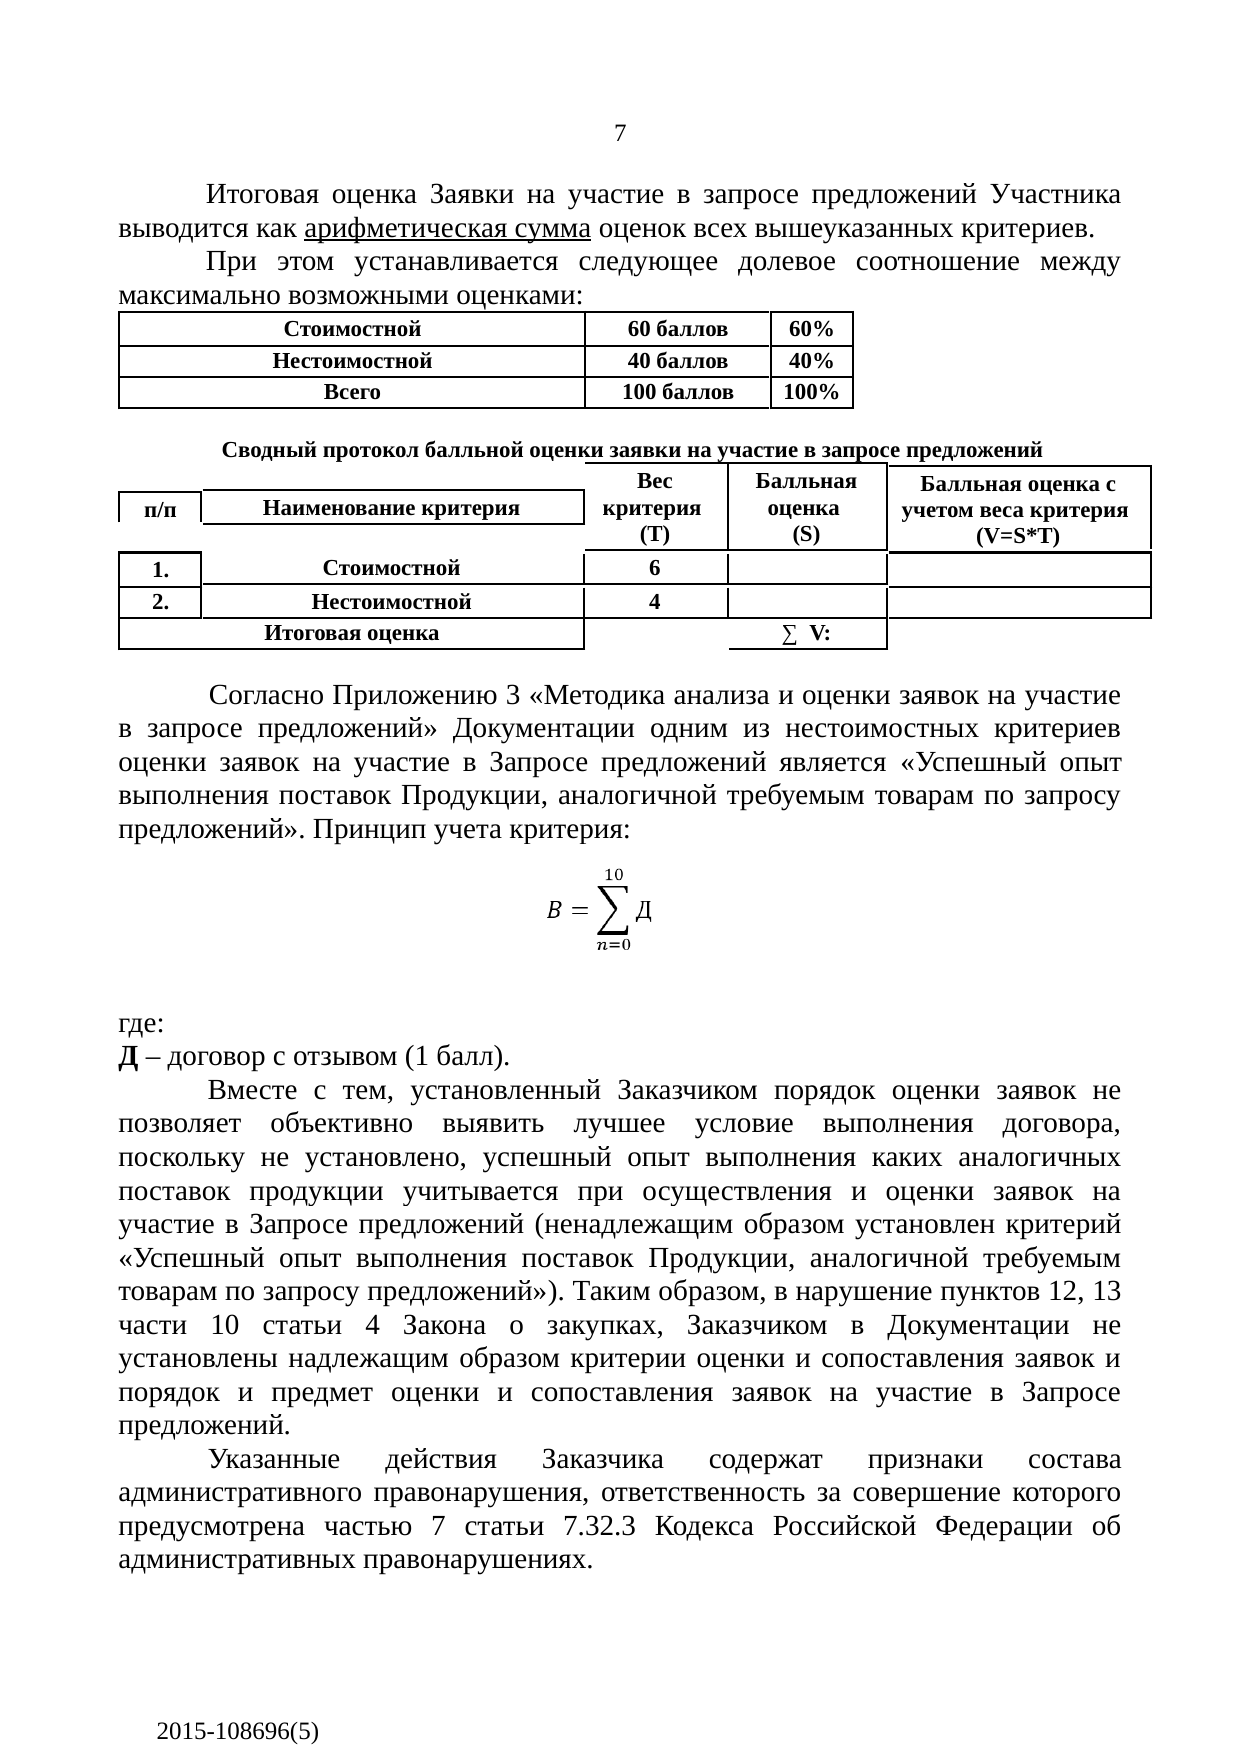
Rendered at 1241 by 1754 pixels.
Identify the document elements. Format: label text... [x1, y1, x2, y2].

table_cell Всего [120, 378, 584, 407]
table_cell 4 [585, 588, 727, 617]
table_cell 100 баллов [586, 378, 769, 407]
table_cell [118, 462, 202, 491]
table_cell 100% [772, 378, 852, 407]
text При этом устанавливается следующее долевое соотношение между максимально возможными оценками: [118, 243, 1122, 311]
table_cell 40% [772, 347, 852, 376]
table_cell 1. [120, 554, 200, 586]
text Указанные действия Заказчика содержат признаки состава административного правонарушения, ответственность за совершение которого предусмотрена частью 7 статьи 7.32.3 Кодекса Российской Федерации об административных правонарушениях. [118, 1441, 1122, 1575]
text где: [118, 1005, 1122, 1038]
table_cell п/п [118, 493, 202, 551]
table_cell Нестоимостной [120, 347, 584, 376]
table_cell [203, 525, 585, 551]
table_cell Наименование критерия [203, 491, 583, 523]
table_cell Итоговая оценка [120, 619, 583, 648]
table_cell ∑ V: [729, 619, 886, 648]
table_cell 6 [585, 551, 729, 583]
table_cell Нестоимостной [203, 588, 583, 617]
text Согласно Приложению 3 «Методика анализа и оценки заявок на участие в запросе предложений» Документации одним из нестоимостных критериев оценки заявок на участие в Запросе предложений является «Успешный опыт выполнения поставок Продукции, аналогичной требуемым товарам по запросу предложений». Принцип учета критерия: [118, 677, 1122, 844]
table_header Стоимостной [120, 313, 584, 345]
table_cell [889, 619, 1152, 650]
text Д – договор с отзывом (1 балл). [118, 1038, 1122, 1072]
table_cell Стоимостной [203, 551, 585, 583]
table_cell [203, 462, 585, 489]
table_cell 40 баллов [586, 347, 769, 376]
table_header Сводный протокол балльной оценки заявки на участие в запросе предложений [118, 436, 1152, 462]
table_cell Балльная оценка с учетом веса критерия (V=S*T) [889, 467, 1152, 551]
table_cell [729, 551, 888, 583]
table_cell [889, 588, 1150, 617]
text Вместе с тем, установленный Заказчиком порядок оценки заявок не позволяет объективно выявить лучшее условие выполнения договора, поскольку не установлено, успешный опыт выполнения каких аналогичных поставок продукции учитывается при осуществления и оценки заявок на участие в Запросе предложений (ненадлежащим образом установлен критерий «Успешный опыт выполнения поставок Продукции, аналогичной требуемым товарам по запросу предложений»). Таким образом, в нарушение пунктов 12, 13 части 10 статьи 4 Закона о закупках, Заказчиком в Документации не установлены надлежащим образом критерии оценки и сопоставления заявок и порядок и предмет оценки и сопоставления заявок на участие в Запросе предложений. [118, 1072, 1122, 1441]
table_cell [585, 619, 729, 650]
table_cell Вес критерия (Т) [585, 464, 727, 549]
table_cell Балльная оценка (S) [729, 464, 886, 549]
table_cell 2. [120, 588, 200, 617]
table_header 60 баллов [586, 313, 769, 345]
table_cell [729, 588, 886, 617]
table_cell [889, 554, 1150, 586]
text Итоговая оценка Заявки на участие в запросе предложений Участника выводится как арифметическая сумма оценок всех вышеуказанных критериев. [118, 176, 1122, 243]
picture [598, 844, 733, 972]
table_header 60% [772, 313, 852, 345]
